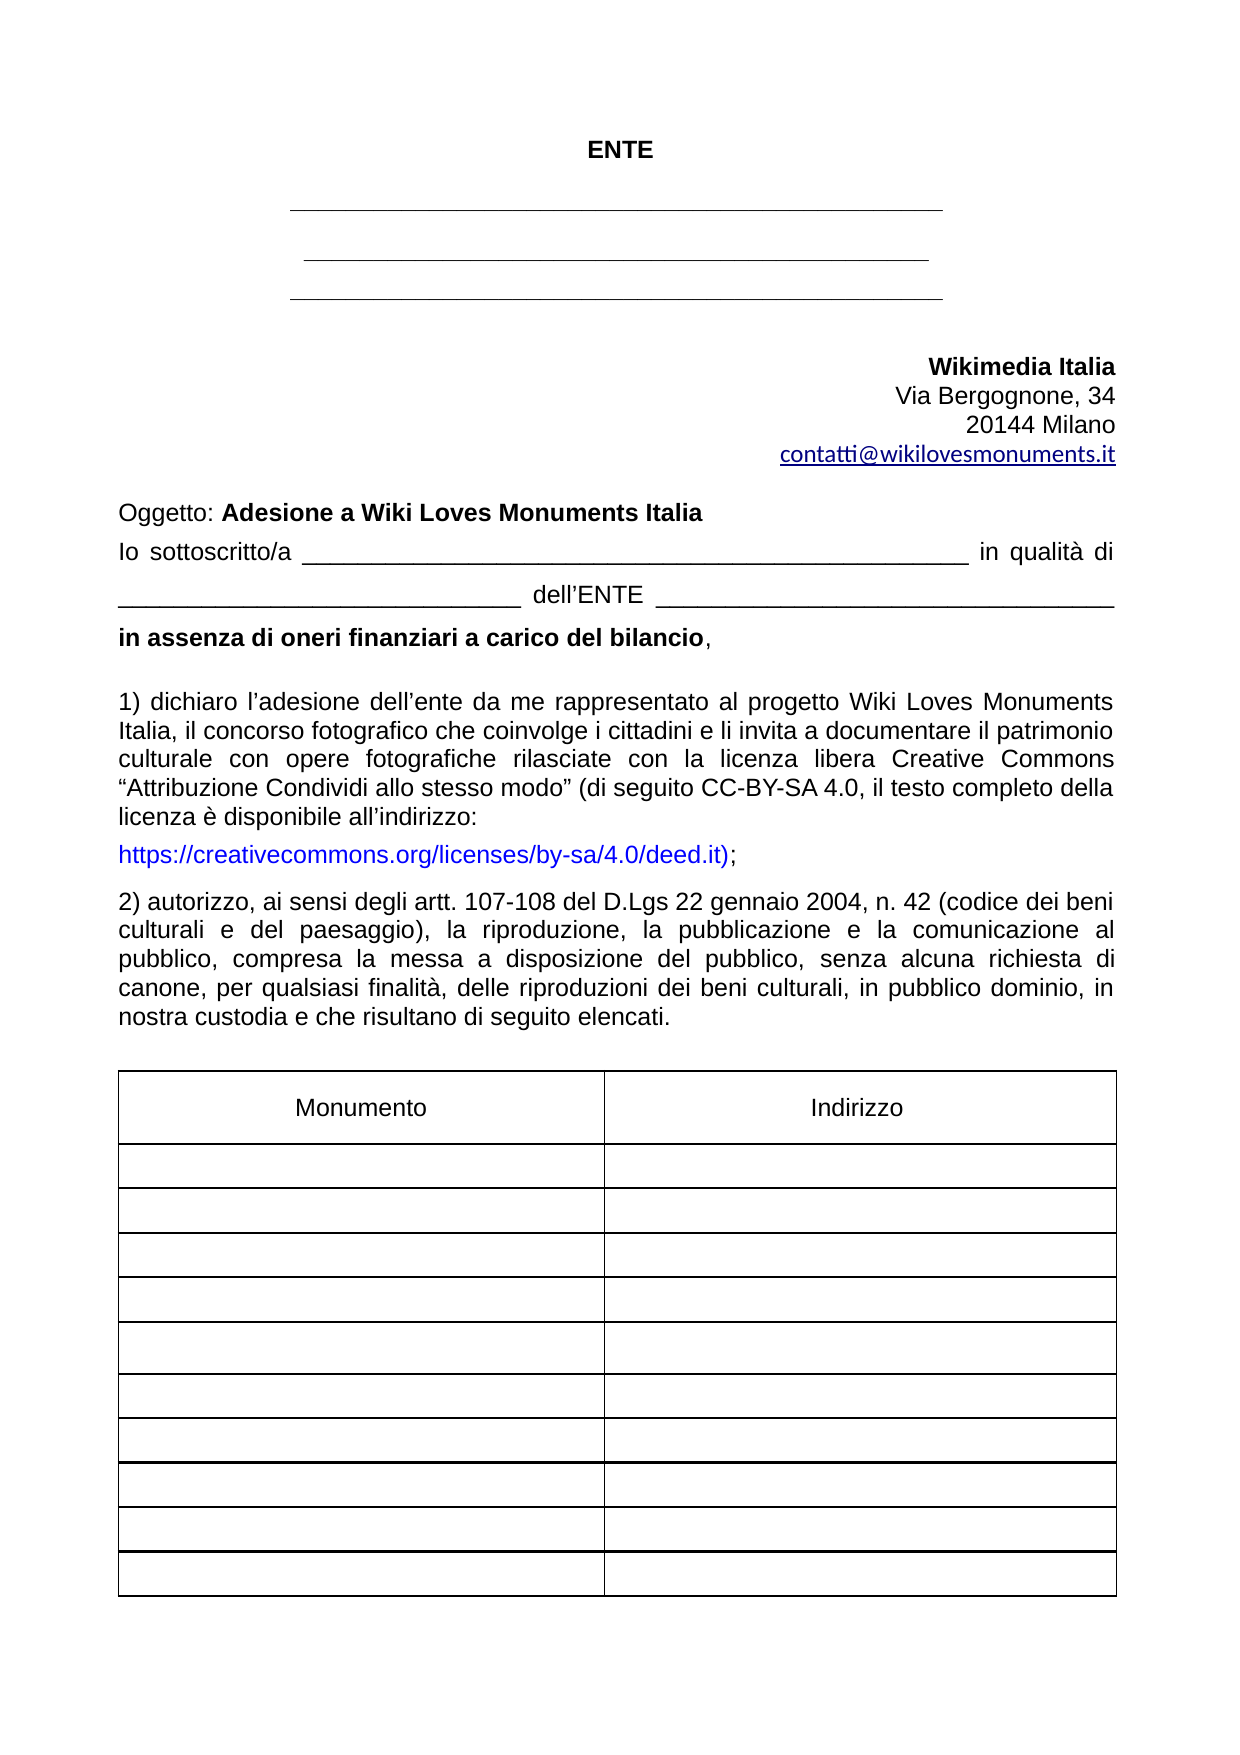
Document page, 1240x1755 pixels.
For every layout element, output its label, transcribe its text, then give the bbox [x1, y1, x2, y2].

table_header Monumento [119, 1072, 604, 1143]
table_cell [119, 1234, 604, 1276]
table_cell [605, 1323, 1116, 1372]
text 1) dichiaro l’adesione dell’ente da me rappresentato al progetto Wiki Loves Monuments Italia, il concorso fotografico che coinvolge i cittadini e li invita a documentare il patrimonio culturale con opere fotografiche rilasciate con la licenza libera Creative Commons “Attribuzione Condividi allo stesso modo” (di seguito CC-BY-SA 4.0, il testo completo della licenza è disponibile all’indirizzo: [118, 687, 1116, 831]
text Io sottoscritto/a ________________________________________________ in qualità di _____________________________ dell’ENTE _________________________________ in assenza di oneri finanziari a carico del bilancio, [118, 537, 1116, 652]
table_cell [605, 1419, 1116, 1461]
table_cell [119, 1323, 604, 1372]
text ENTE [118, 135, 1116, 164]
text https://creativecommons.org/licenses/by-sa/4.0/deed.it); [430, 852, 554, 866]
table_cell [605, 1375, 1116, 1417]
text https://creativecommons.org/licenses/by-sa/4.0/deed.it); [555, 852, 725, 866]
table_cell [119, 1508, 604, 1550]
table_cell [605, 1464, 1116, 1506]
table_cell [605, 1278, 1116, 1321]
text Oggetto: Adesione a Wiki Loves Monuments Italia [118, 469, 1116, 526]
text _______________________________________________ [118, 274, 1116, 302]
table_cell [119, 1553, 604, 1595]
text Wikimedia Italia [118, 352, 1116, 381]
table_header Indirizzo [605, 1072, 1116, 1143]
text 2) autorizzo, ai sensi degli artt. 107-108 del D.Lgs 22 gennaio 2004, n. 42 (codice dei beni culturali e del paesaggio), la riproduzione, la pubblicazione e la comunicazione al pubblico, compresa la messa a disposizione del pubblico, senza alcuna richiesta di canone, per qualsiasi finalità, delle riproduzioni dei beni culturali, in pubblico dominio, in nostra custodia e che risultano di seguito elencati. [118, 887, 1116, 1031]
table_cell [605, 1189, 1116, 1232]
table_cell [119, 1464, 604, 1506]
table_cell [119, 1189, 604, 1232]
text https://creativecommons.org/licenses/by-sa/4.0/deed.it); [724, 852, 1116, 866]
table_cell [119, 1278, 604, 1321]
table_cell [605, 1145, 1116, 1187]
table_cell [605, 1234, 1116, 1276]
text _______________________________________________ [118, 185, 1116, 214]
table_cell [605, 1508, 1116, 1550]
text _____________________________________________ [118, 234, 1116, 263]
table_cell [119, 1375, 604, 1417]
text https://creativecommons.org/licenses/by-sa/4.0/deed.it); [150, 852, 428, 866]
table_cell [605, 1553, 1116, 1595]
text Via Bergognone, 34 20144 Milano contatti@wikilovesmonuments.it [118, 381, 1116, 469]
table_cell [119, 1419, 604, 1461]
table_cell [119, 1145, 604, 1187]
